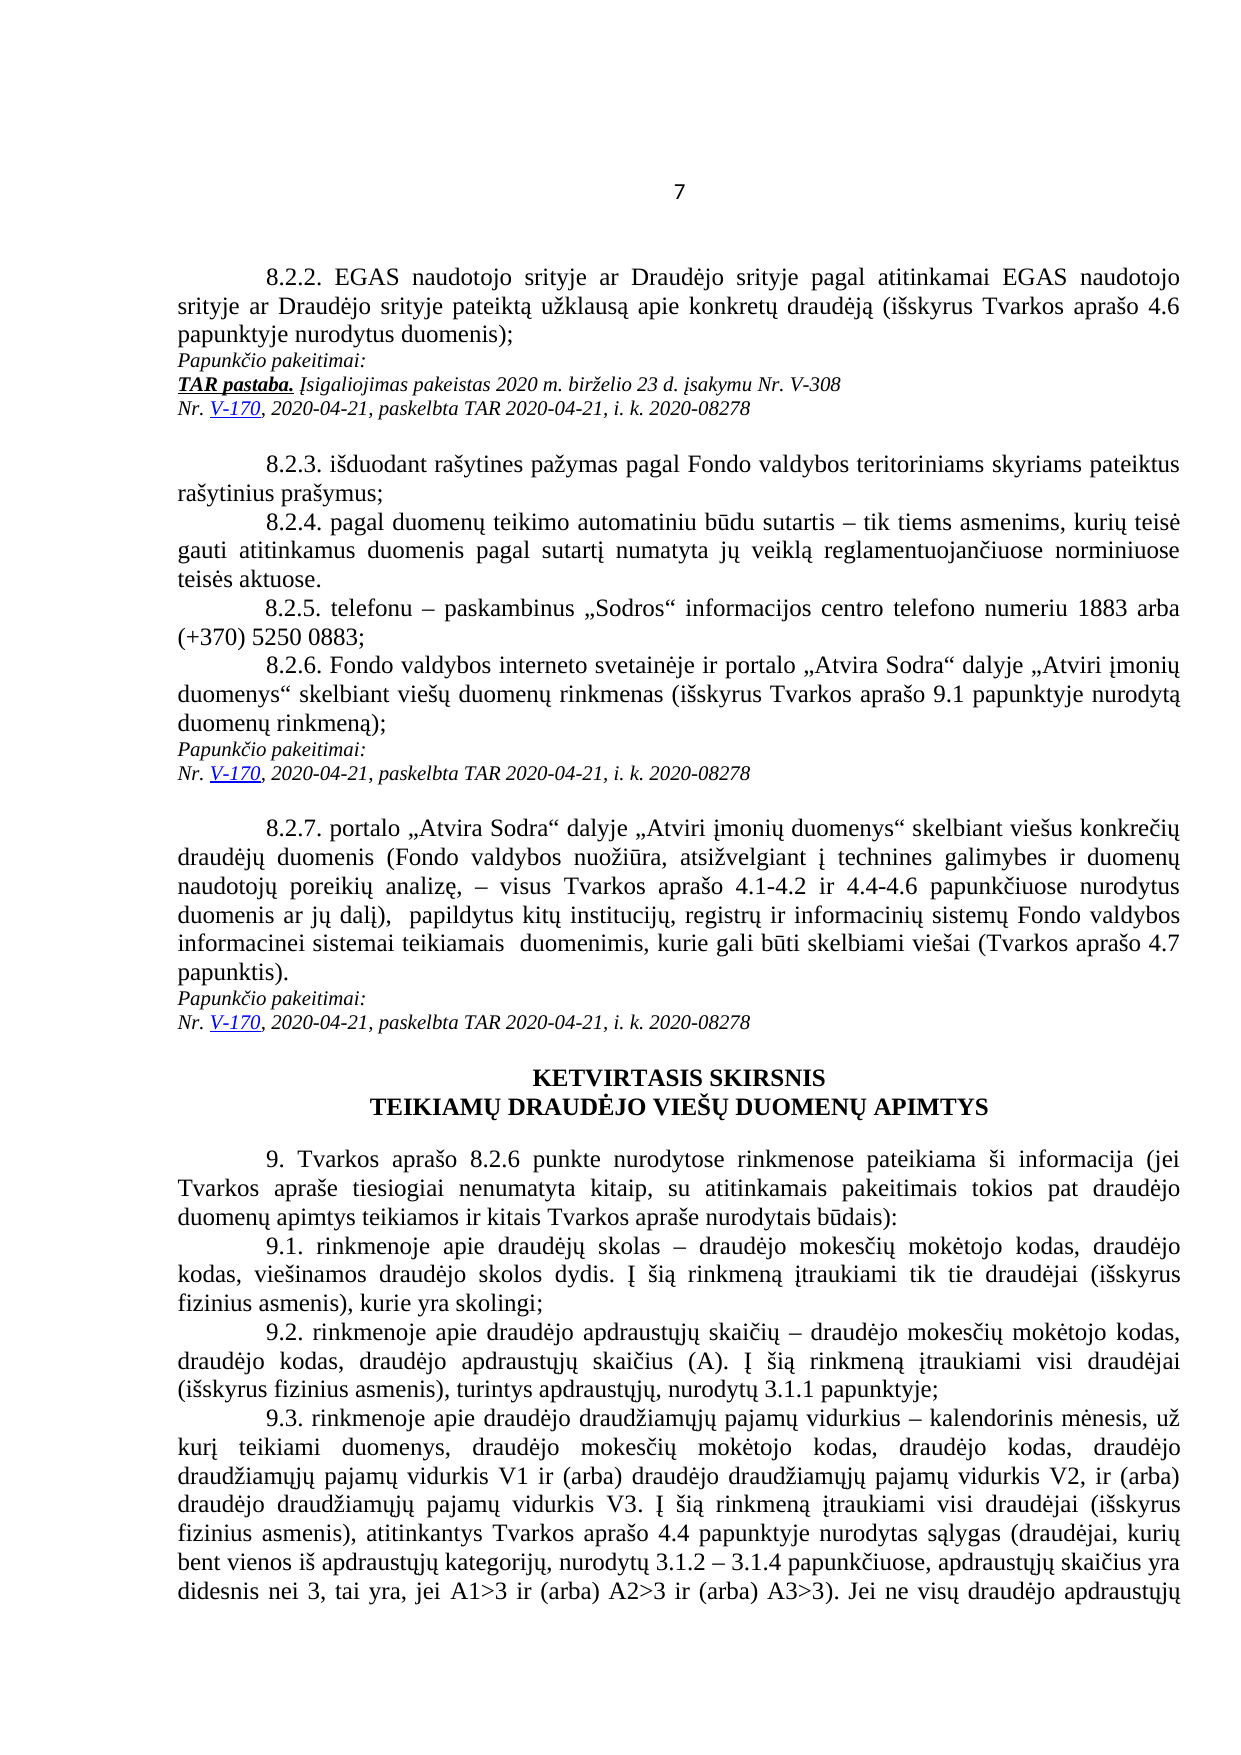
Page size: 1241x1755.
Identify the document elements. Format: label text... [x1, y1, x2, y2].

text Papunkčio pakeitimai: [177, 348, 1181, 372]
text 8.2.5. telefonu – paskambinus „Sodros“ informacijos centro telefono numeriu 1883 arba (+370) 5250 0883; [177, 593, 1181, 650]
text 9.1. rinkmenoje apie draudėjų skolas – draudėjo mokesčių mokėtojo kodas, draudėjo kodas, viešinamos draudėjo skolos dydis. Į šią rinkmeną įtraukiami tik tie draudėjai (išskyrus fizinius asmenis), kurie yra skolingi; [177, 1231, 1181, 1317]
text 8.2.6. Fondo valdybos interneto svetainėje ir portalo „Atvira Sodra“ dalyje „Atviri įmonių duomenys“ skelbiant viešų duomenų rinkmenas (išskyrus Tvarkos aprašo 9.1 papunktyje nurodytą duomenų rinkmeną); [177, 650, 1181, 737]
text Papunkčio pakeitimai: [177, 986, 1181, 1010]
text 8.2.4. pagal duomenų teikimo automatiniu būdu sutartis – tik tiems asmenims, kurių teisė gauti atitinkamus duomenis pagal sutartį numatyta jų veiklą reglamentuojančiuose norminiuose teisės aktuose. [177, 507, 1181, 593]
text teikiamų draudėjo viešų duomenų apimtys [177, 1092, 1181, 1120]
text Nr. V-170, 2020-04-21, paskelbta TAR 2020-04-21, i. k. 2020-08278 [177, 761, 1181, 785]
text 8.2.3. išduodant rašytines pažymas pagal Fondo valdybos teritoriniams skyriams pateiktus rašytinius prašymus; [177, 449, 1181, 507]
text 9.2. rinkmenoje apie draudėjo apdraustųjų skaičių – draudėjo mokesčių mokėtojo kodas, draudėjo kodas, draudėjo apdraustųjų skaičius (A). Į šią rinkmeną įtraukiami visi draudėjai (išskyrus fizinius asmenis), turintys apdraustųjų, nurodytų 3.1.1 papunktyje; [177, 1317, 1181, 1403]
text ketvirtasis skirsnis [177, 1063, 1181, 1092]
text 9.3. rinkmenoje apie draudėjo draudžiamųjų pajamų vidurkius – kalendorinis mėnesis, už kurį teikiami duomenys, draudėjo mokesčių mokėtojo kodas, draudėjo kodas, draudėjo draudžiamųjų pajamų vidurkis V1 ir (arba) draudėjo draudžiamųjų pajamų vidurkis V2, ir (arba) draudėjo draudžiamųjų pajamų vidurkis V3. Į šią rinkmeną įtraukiami visi draudėjai (išskyrus fizinius asmenis), atitinkantys Tvarkos aprašo 4.4 papunktyje nurodytas sąlygas (draudėjai, kurių bent vienos iš apdraustųjų kategorijų, nurodytų 3.1.2 – 3.1.4 papunkčiuose, apdraustųjų skaičius yra didesnis nei 3, tai yra, jei A1>3 ir (arba) A2>3 ir (arba) A3>3). Jei ne visų draudėjo apdraustųjų [177, 1403, 1181, 1604]
text Papunkčio pakeitimai: [177, 737, 1181, 761]
text 8.2.2. EGAS naudotojo srityje ar Draudėjo srityje pagal atitinkamai EGAS naudotojo srityje ar Draudėjo srityje pateiktą užklausą apie konkretų draudėją (išskyrus Tvarkos aprašo 4.6 papunktyje nurodytus duomenis); [177, 262, 1181, 348]
text 9. Tvarkos aprašo 8.2.6 punkte nurodytose rinkmenose pateikiama ši informacija (jei Tvarkos apraše tiesiogiai nenumatyta kitaip, su atitinkamais pakeitimais tokios pat draudėjo duomenų apimtys teikiamos ir kitais Tvarkos apraše nurodytais būdais): [177, 1144, 1181, 1231]
text Nr. V-170, 2020-04-21, paskelbta TAR 2020-04-21, i. k. 2020-08278 [177, 396, 1181, 420]
text TAR pastaba. Įsigaliojimas pakeistas 2020 m. birželio 23 d. įsakymu Nr. V-308 [177, 372, 1181, 396]
text Nr. V-170, 2020-04-21, paskelbta TAR 2020-04-21, i. k. 2020-08278 [177, 1010, 1181, 1034]
text 8.2.7. portalo „Atvira Sodra“ dalyje „Atviri įmonių duomenys“ skelbiant viešus konkrečių draudėjų duomenis (Fondo valdybos nuožiūra, atsižvelgiant į technines galimybes ir duomenų naudotojų poreikių analizę, – visus Tvarkos aprašo 4.1-4.2 ir 4.4-4.6 papunkčiuose nurodytus duomenis ar jų dalį), papildytus kitų institucijų, registrų ir informacinių sistemų Fondo valdybos informacinei sistemai teikiamais duomenimis, kurie gali būti skelbiami viešai (Tvarkos aprašo 4.7 papunktis). [177, 813, 1181, 986]
